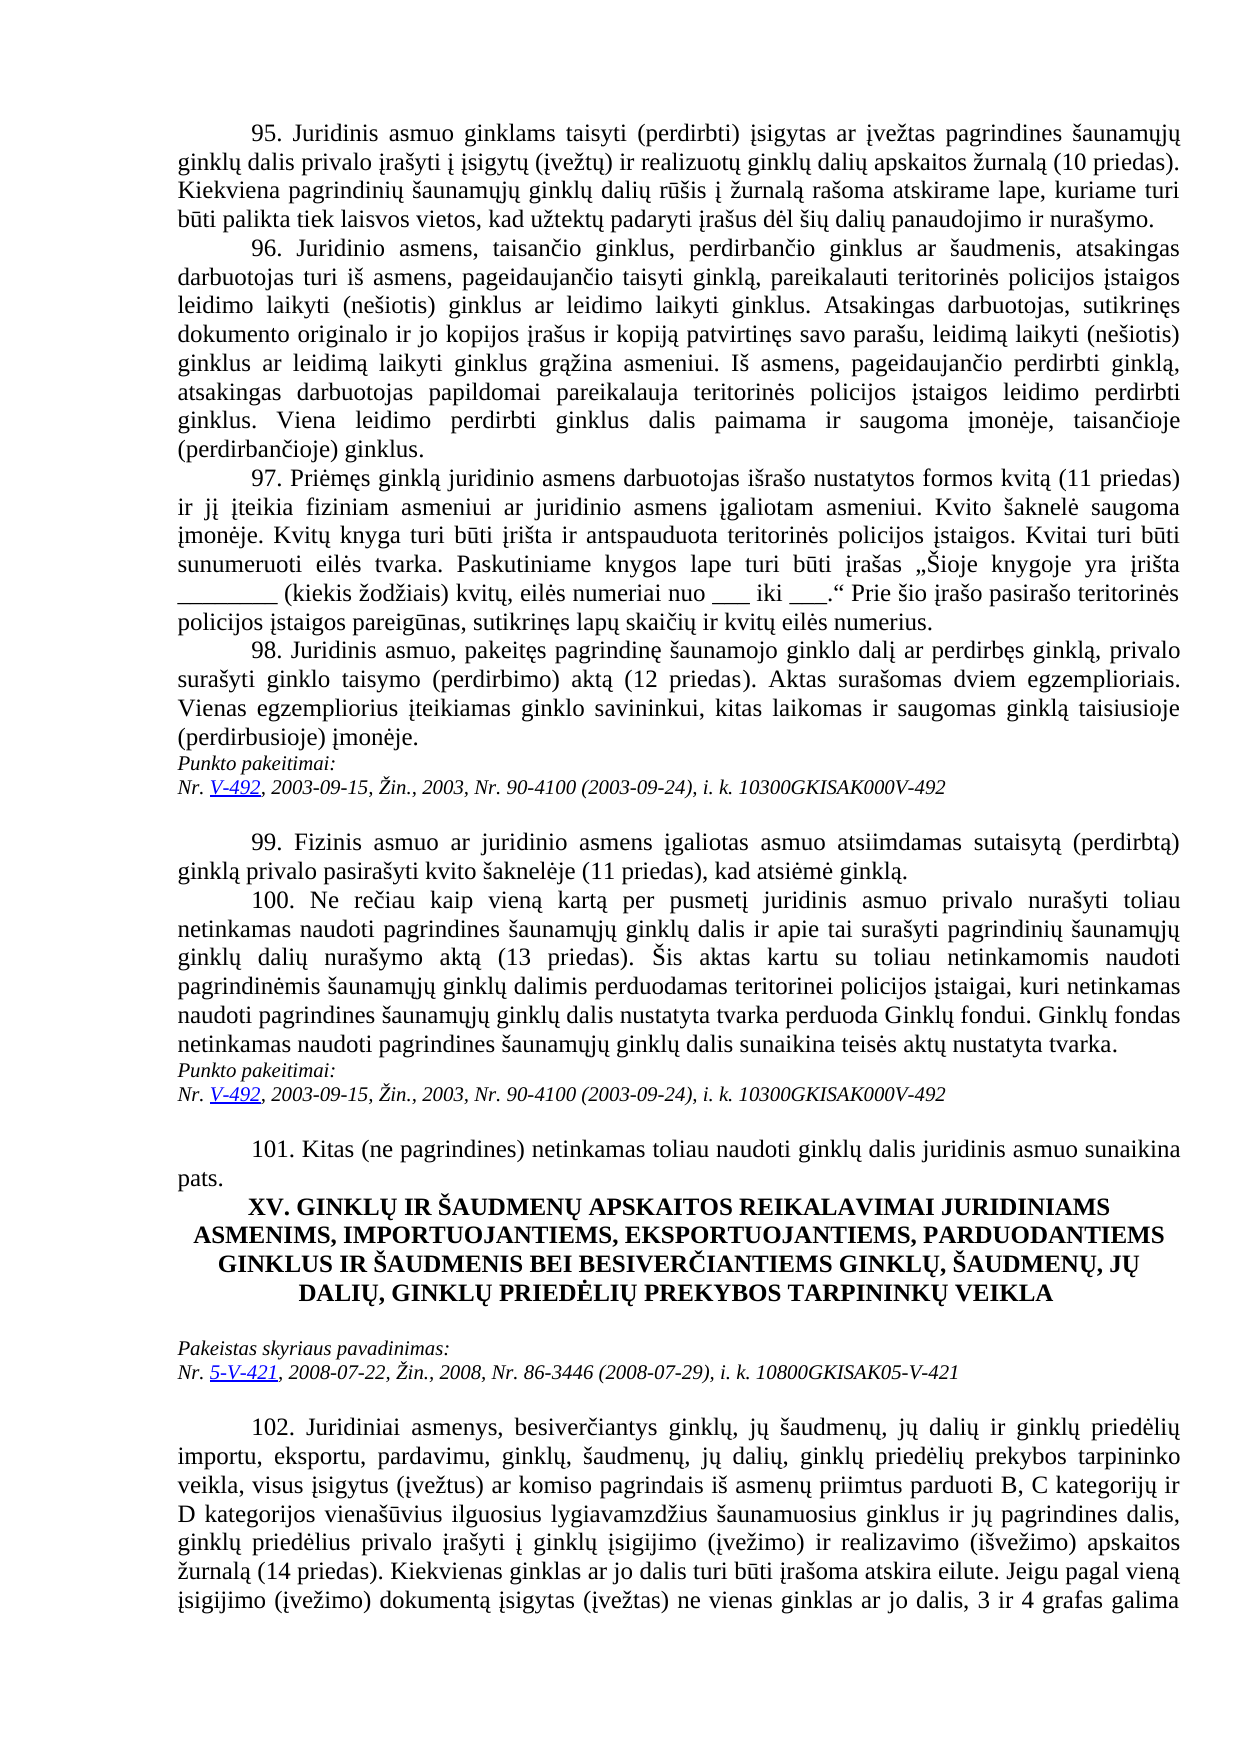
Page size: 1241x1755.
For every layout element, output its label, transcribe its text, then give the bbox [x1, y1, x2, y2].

text Punkto pakeitimai: [177, 1057, 1181, 1082]
text Nr. V-492, 2003-09-15, Žin., 2003, Nr. 90-4100 (2003-09-24), i. k. 10300GKISAK000V-492 [177, 1082, 1181, 1106]
text Punkto pakeitimai: [177, 751, 1181, 775]
text 96. Juridinio asmens, taisančio ginklus, perdirbančio ginklus ar šaudmenis, atsakingas darbuotojas turi iš asmens, pageidaujančio taisyti ginklą, pareikalauti teritorinės policijos įstaigos leidimo laikyti (nešiotis) ginklus ar leidimo laikyti ginklus. Atsakingas darbuotojas, sutikrinęs dokumento originalo ir jo kopijos įrašus ir kopiją patvirtinęs savo parašu, leidimą laikyti (nešiotis) ginklus ar leidimą laikyti ginklus grąžina asmeniui. Iš asmens, pageidaujančio perdirbti ginklą, atsakingas darbuotojas papildomai pareikalauja teritorinės policijos įstaigos leidimo perdirbti ginklus. Viena leidimo perdirbti ginklus dalis paimama ir saugoma įmonėje, taisančioje (perdirbančioje) ginklus. [177, 233, 1181, 463]
text XV. GINKLŲ IR ŠAUDMENŲ APSKAITOS REIKALAVIMAI JURIDINIAMS ASMENIMS, IMPORTUOJANTIEMS, EKSPORTUOJANTIEMS, PARDUODANTIEMS GINKLUS IR ŠAUDMENIS BEI BESIVERČIANTIEMS GINKLŲ, ŠAUDMENŲ, JŲ DALIŲ, GINKLŲ PRIEDĖLIŲ PREKYBOS TARPININKŲ VEIKLA [177, 1192, 1181, 1307]
text Nr. V-492, 2003-09-15, Žin., 2003, Nr. 90-4100 (2003-09-24), i. k. 10300GKISAK000V-492 [177, 775, 1181, 799]
text 95. Juridinis asmuo ginklams taisyti (perdirbti) įsigytas ar įvežtas pagrindines šaunamųjų ginklų dalis privalo įrašyti į įsigytų (įvežtų) ir realizuotų ginklų dalių apskaitos žurnalą (10 priedas). Kiekviena pagrindinių šaunamųjų ginklų dalių rūšis į žurnalą rašoma atskirame lape, kuriame turi būti palikta tiek laisvos vietos, kad užtektų padaryti įrašus dėl šių dalių panaudojimo ir nurašymo. [177, 118, 1181, 233]
text Pakeistas skyriaus pavadinimas: [177, 1336, 1181, 1360]
text 97. Priėmęs ginklą juridinio asmens darbuotojas išrašo nustatytos formos kvitą (11 priedas) ir jį įteikia fiziniam asmeniui ar juridinio asmens įgaliotam asmeniui. Kvito šaknelė saugoma įmonėje. Kvitų knyga turi būti įrišta ir antspauduota teritorinės policijos įstaigos. Kvitai turi būti sunumeruoti eilės tvarka. Paskutiniame knygos lape turi būti įrašas „Šioje knygoje yra įrišta ________ (kiekis žodžiais) kvitų, eilės numeriai nuo ___ iki ___.“ Prie šio įrašo pasirašo teritorinės policijos įstaigos pareigūnas, sutikrinęs lapų skaičių ir kvitų eilės numerius. [177, 463, 1181, 636]
text 100. Ne rečiau kaip vieną kartą per pusmetį juridinis asmuo privalo nurašyti toliau netinkamas naudoti pagrindines šaunamųjų ginklų dalis ir apie tai surašyti pagrindinių šaunamųjų ginklų dalių nurašymo aktą (13 priedas). Šis aktas kartu su toliau netinkamomis naudoti pagrindinėmis šaunamųjų ginklų dalimis perduodamas teritorinei policijos įstaigai, kuri netinkamas naudoti pagrindines šaunamųjų ginklų dalis nustatyta tvarka perduoda Ginklų fondui. Ginklų fondas netinkamas naudoti pagrindines šaunamųjų ginklų dalis sunaikina teisės aktų nustatyta tvarka. [177, 885, 1181, 1057]
text 101. Kitas (ne pagrindines) netinkamas toliau naudoti ginklų dalis juridinis asmuo sunaikina pats. [177, 1134, 1181, 1192]
text Nr. 5-V-421, 2008-07-22, Žin., 2008, Nr. 86-3446 (2008-07-29), i. k. 10800GKISAK05-V-421 [177, 1360, 1181, 1384]
text 99. Fizinis asmuo ar juridinio asmens įgaliotas asmuo atsiimdamas sutaisytą (perdirbtą) ginklą privalo pasirašyti kvito šaknelėje (11 priedas), kad atsiėmė ginklą. [177, 827, 1181, 885]
text 98. Juridinis asmuo, pakeitęs pagrindinę šaunamojo ginklo dalį ar perdirbęs ginklą, privalo surašyti ginklo taisymo (perdirbimo) aktą (12 priedas). Aktas surašomas dviem egzemplioriais. Vienas egzempliorius įteikiamas ginklo savininkui, kitas laikomas ir saugomas ginklą taisiusioje (perdirbusioje) įmonėje. [177, 636, 1181, 751]
text 102. Juridiniai asmenys, besiverčiantys ginklų, jų šaudmenų, jų dalių ir ginklų priedėlių importu, eksportu, pardavimu, ginklų, šaudmenų, jų dalių, ginklų priedėlių prekybos tarpininko veikla, visus įsigytus (įvežtus) ar komiso pagrindais iš asmenų priimtus parduoti B, C kategorijų ir D kategorijos vienašūvius ilguosius lygiavamzdžius šaunamuosius ginklus ir jų pagrindines dalis, ginklų priedėlius privalo įrašyti į ginklų įsigijimo (įvežimo) ir realizavimo (išvežimo) apskaitos žurnalą (14 priedas). Kiekvienas ginklas ar jo dalis turi būti įrašoma atskira eilute. Jeigu pagal vieną įsigijimo (įvežimo) dokumentą įsigytas (įvežtas) ne vienas ginklas ar jo dalis, 3 ir 4 grafas galima [177, 1412, 1181, 1614]
